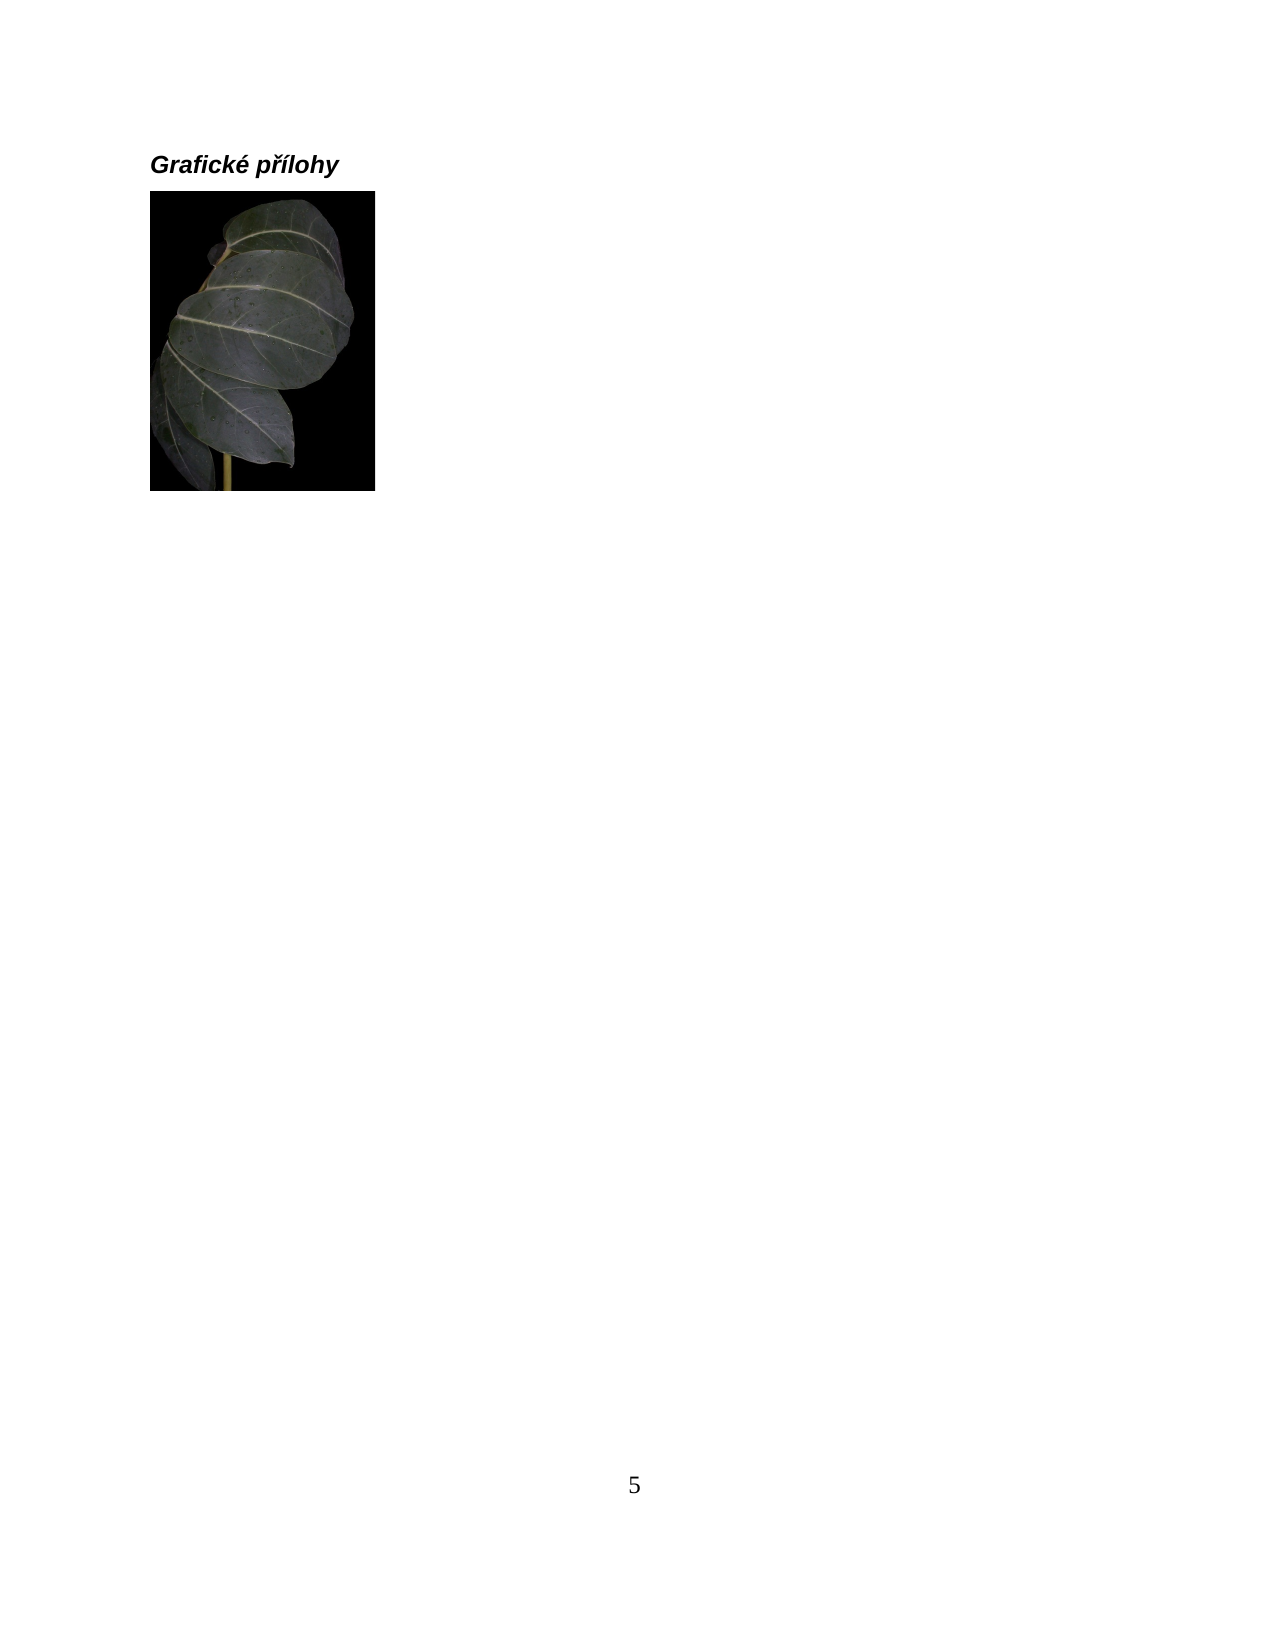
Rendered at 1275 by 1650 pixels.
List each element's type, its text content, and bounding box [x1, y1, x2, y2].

picture [150, 191, 375, 491]
subtitle Grafické přílohy [150, 150, 1125, 178]
